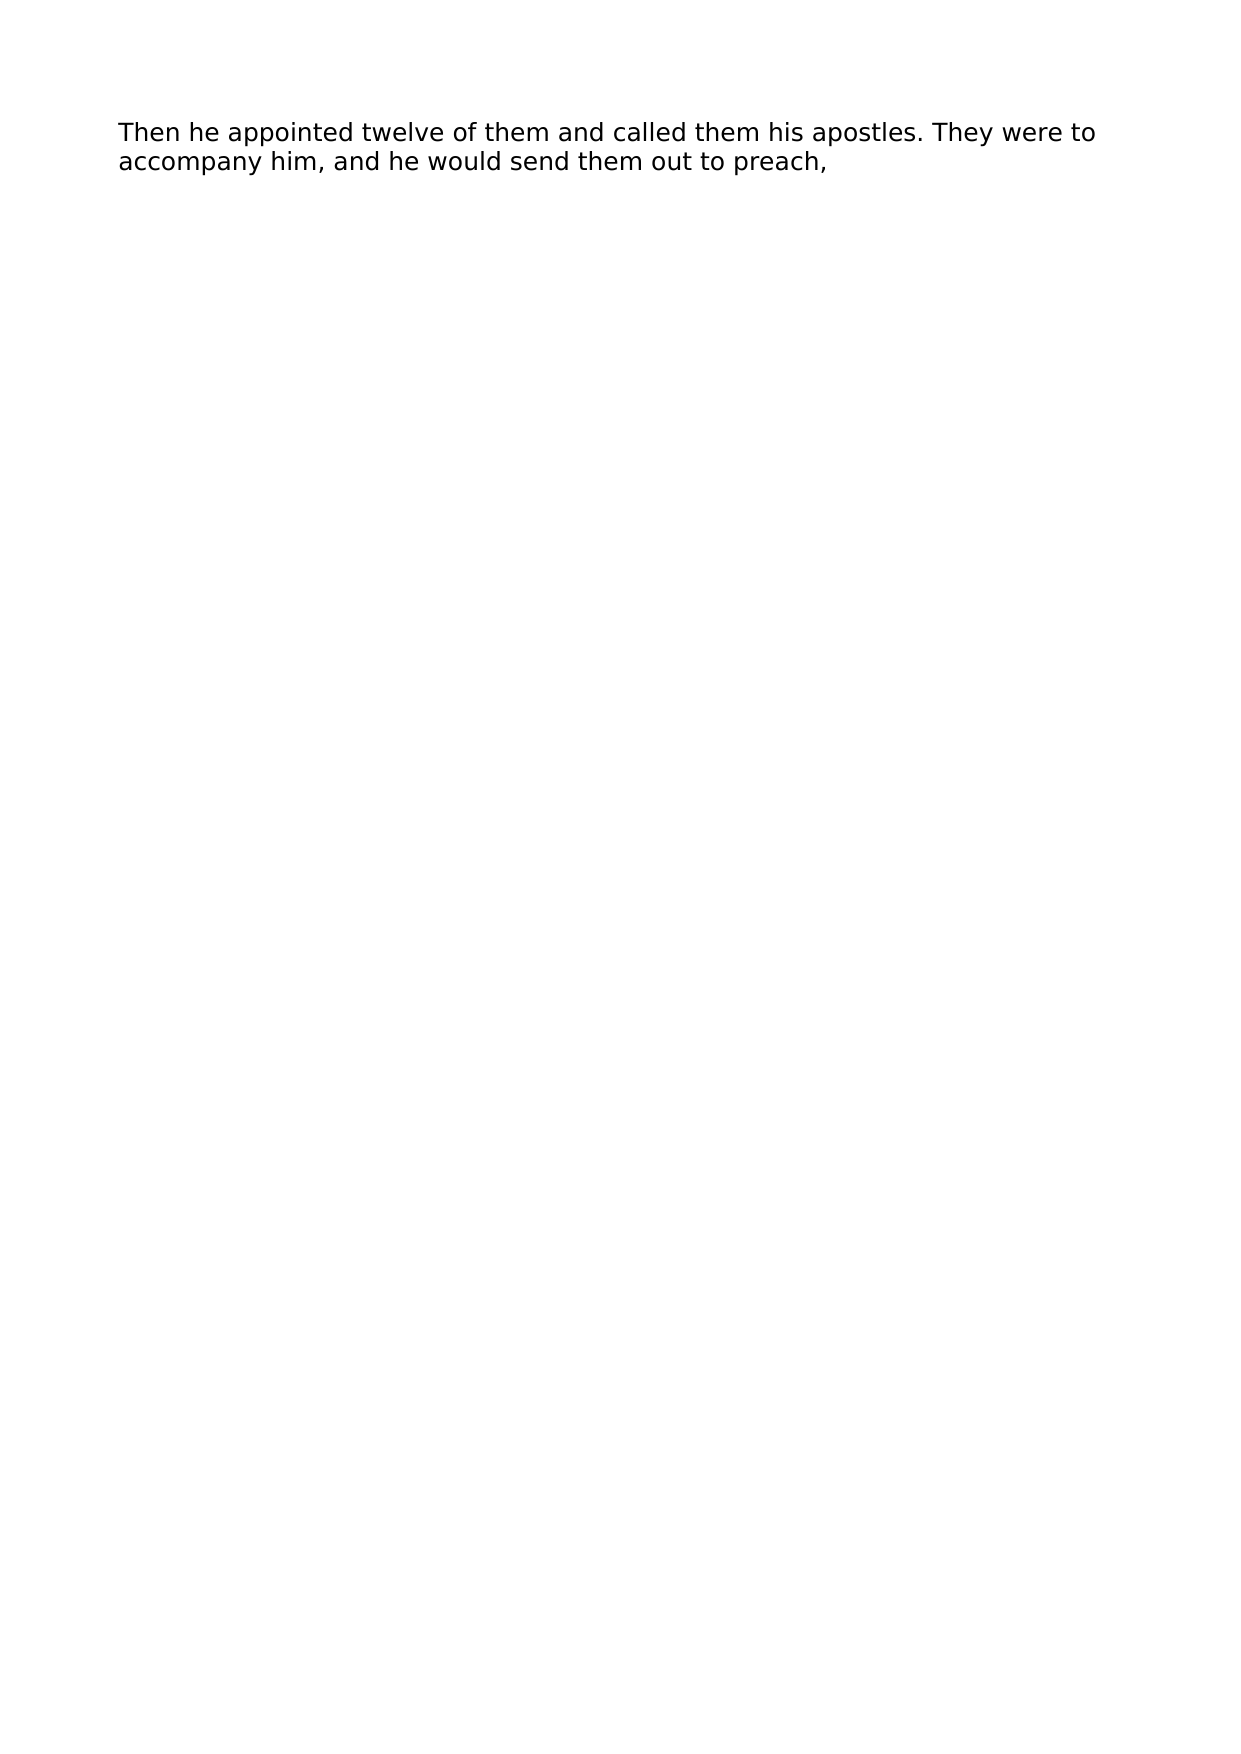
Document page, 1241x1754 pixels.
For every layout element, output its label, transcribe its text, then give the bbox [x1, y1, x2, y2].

text Then he appointed twelve of them and called them his apostles. They were to accompany him, and he would send them out to preach, [118, 118, 1122, 176]
